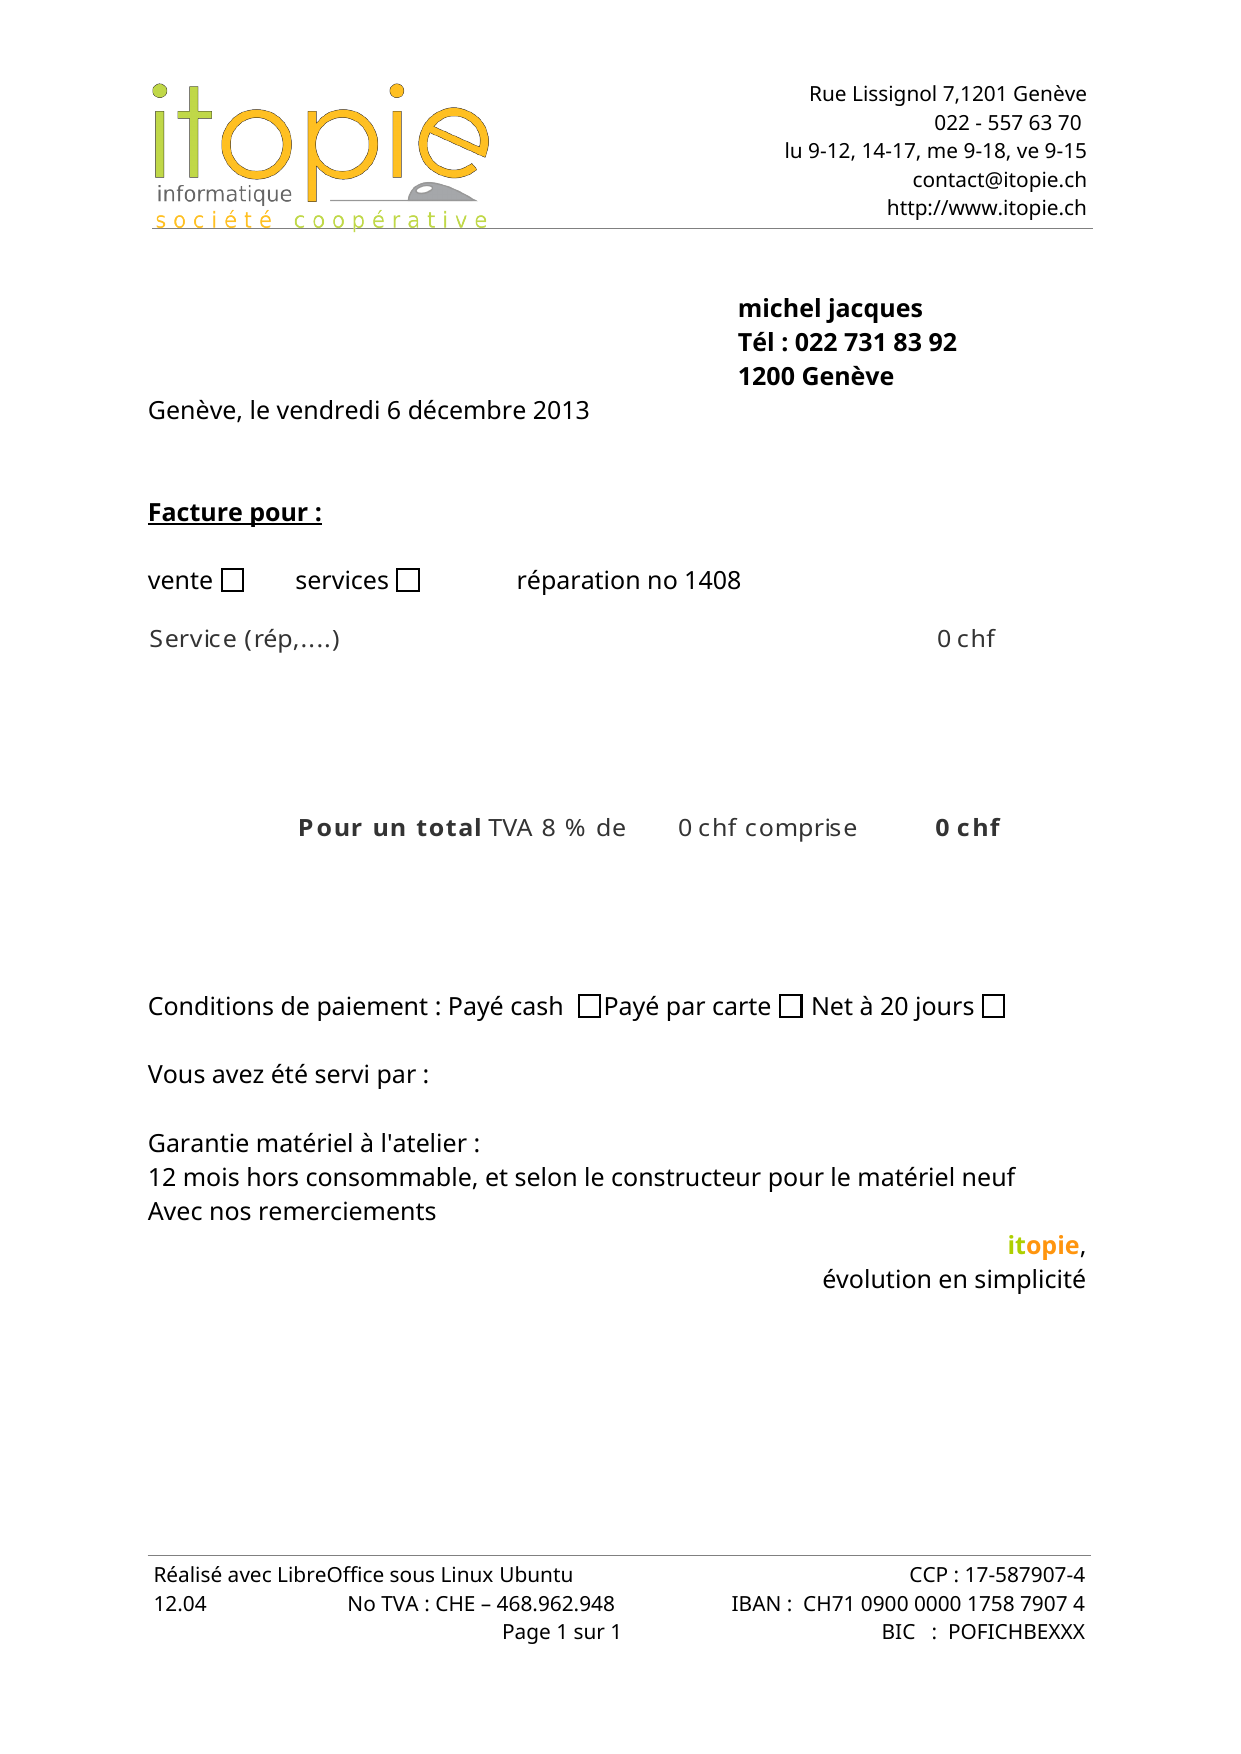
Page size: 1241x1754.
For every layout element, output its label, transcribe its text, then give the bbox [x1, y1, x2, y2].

text Conditions de paiement : Payé cash Payé par carte Net à 20 jours [148, 989, 1093, 1023]
text Avec nos remerciements [148, 1193, 1093, 1227]
text 1200 Genève [148, 358, 1093, 392]
text vente services réparation no 1408 [148, 563, 1093, 597]
text Facture pour : [148, 495, 1093, 529]
text michel jacques [148, 290, 1093, 324]
text Garantie matériel à l'atelier : [148, 1125, 1093, 1159]
text Vous avez été servi par : [148, 1057, 1093, 1091]
text évolution en simplicité [148, 1262, 1093, 1296]
text itopie, [148, 1227, 1093, 1262]
text 12 mois hors consommable, et selon le constructeur pour le matériel neuf [148, 1159, 1093, 1193]
text Genève, le vendredi 6 décembre 2013 [148, 392, 1093, 427]
picture [138, 72, 500, 244]
text Tél : 022 731 83 92 [148, 324, 1093, 358]
